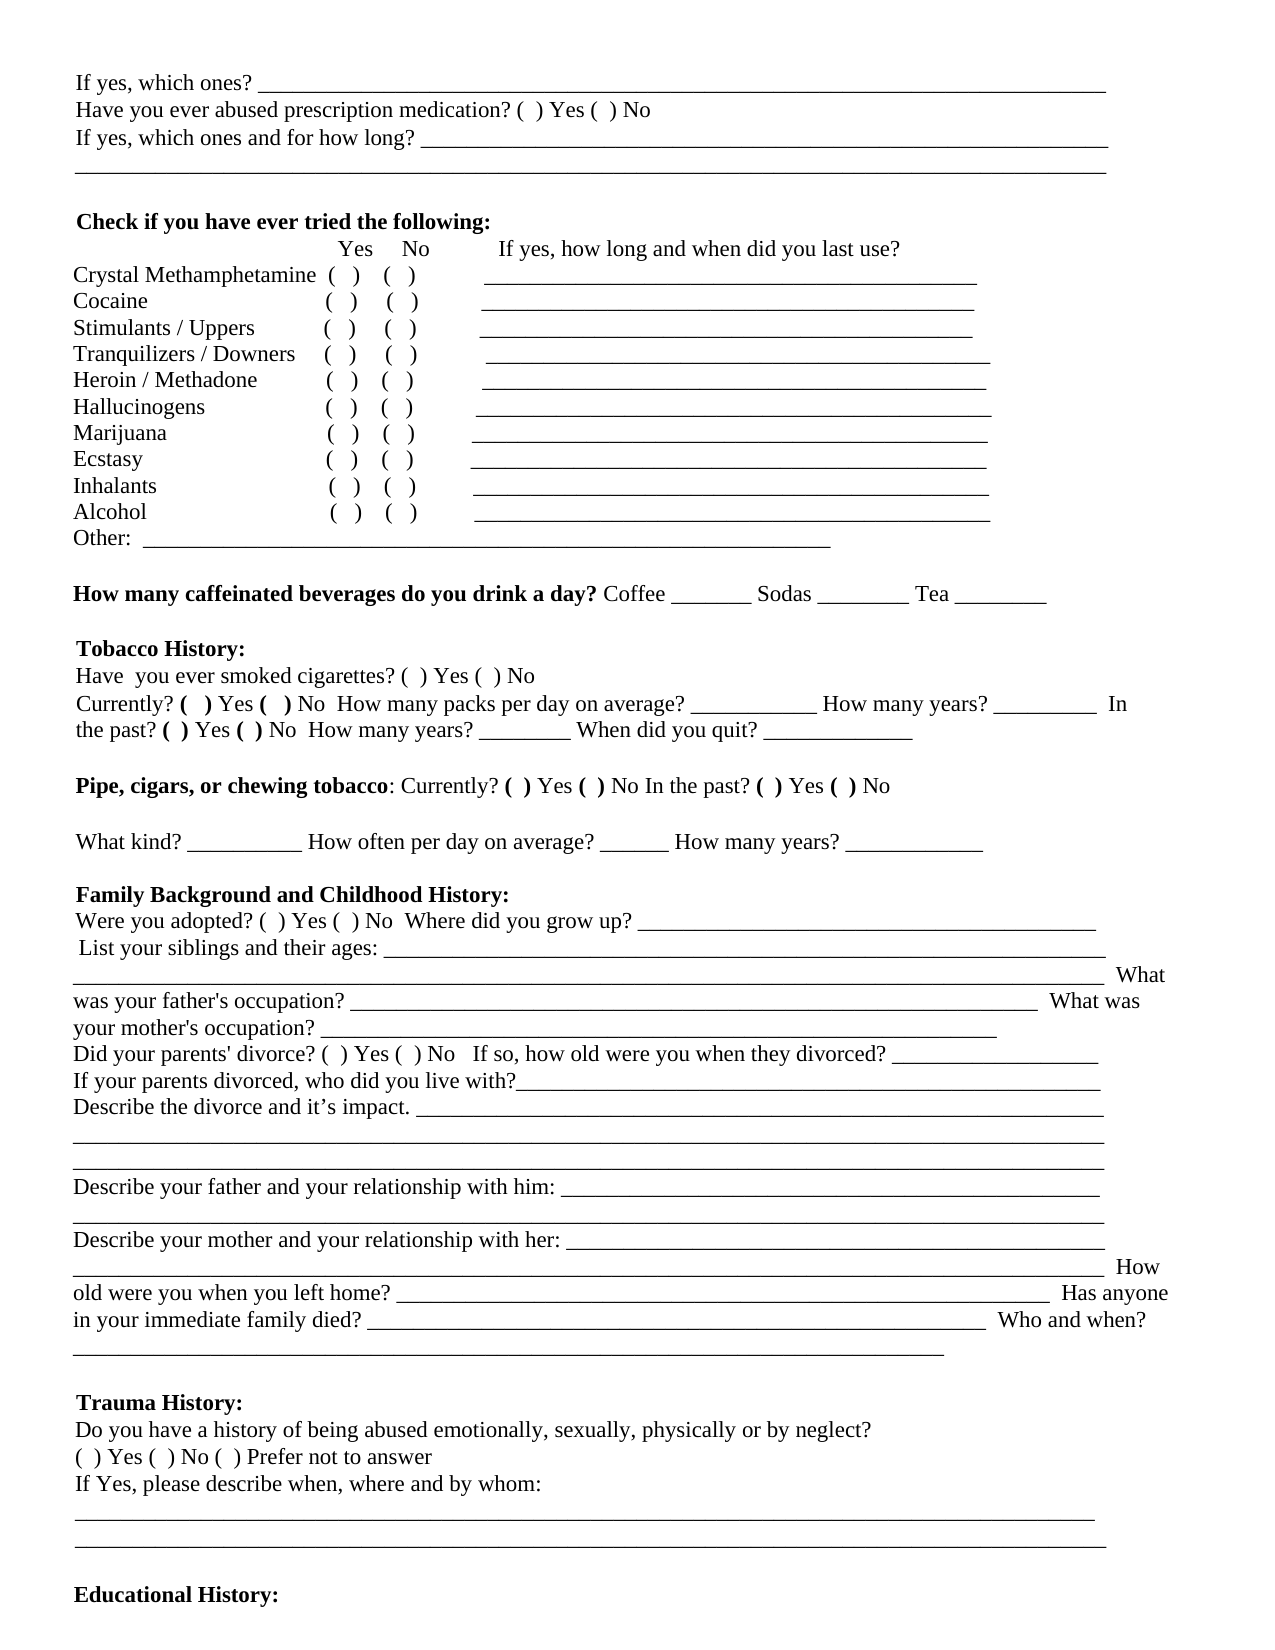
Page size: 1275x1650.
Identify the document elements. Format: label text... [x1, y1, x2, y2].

text Marijuana ( ) ( ) _____________________________________________ [73, 419, 1016, 445]
text ( ) Yes ( ) No ( ) Prefer not to answer [75, 1443, 1142, 1469]
text If your parents divorced, who did you live with?___________________________________________________ Describe the divorce and it’s impact. ____________________________________________________________ [73, 1067, 1173, 1120]
text __________________________________________________________________________________________ [75, 1524, 1142, 1550]
text Stimulants / Uppers ( ) ( ) ___________________________________________ [73, 314, 1016, 340]
text Check if you have ever tried the following: [76, 208, 1173, 234]
text Tranquilizers / Downers ( ) ( ) ____________________________________________ [73, 340, 1016, 366]
text What kind? __________ How often per day on average? ______ How many years? ____________ [75, 828, 1021, 855]
text How many caffeinated beverages do you drink a day? Coffee _______ Sodas ________ Tea ________ [73, 579, 1173, 606]
text Do you have a history of being abused emotionally, sexually, physically or by neglect? [75, 1416, 1142, 1442]
text Hallucinogens ( ) ( ) _____________________________________________ [73, 393, 1016, 419]
text Did your parents' divorce? ( ) Yes ( ) No If so, how old were you when they divorced? __________________ [73, 1040, 1173, 1067]
text Have you ever smoked cigarettes? ( ) Yes ( ) No [75, 662, 1173, 689]
text __________________________________________________________________________________________ __________________________________________________________________________________________ Describe your father and your relationship with him: _______________________________________________ __________________________________________________________________________________________ Describe your mother and your relationship with her: _______________________________________________ __________________________________________________________________________________________ How old were you when you left home? _________________________________________________________ Has anyone in your immediate family died? ______________________________________________________ Who and when? ____________________________________________________________________________ [73, 1120, 1173, 1359]
text Crystal Methamphetamine ( ) ( ) ___________________________________________ [73, 261, 1016, 287]
text Ecstasy ( ) ( ) _____________________________________________ [73, 445, 1016, 472]
text Yes No If yes, how long and when did you last use? [73, 234, 1016, 261]
text Currently? ( ) Yes ( ) No How many packs per day on average? ___________ How many years? _________ In the past? ( ) Yes ( ) No How many years? ________ When did you quit? _____________ [76, 690, 1149, 742]
text Inhalants ( ) ( ) _____________________________________________ [73, 472, 1016, 498]
text Alcohol ( ) ( ) _____________________________________________ [73, 498, 1016, 524]
text Educational History: [73, 1581, 1173, 1607]
text Heroin / Methadone ( ) ( ) ____________________________________________ [73, 366, 1016, 393]
text Trauma History: [76, 1389, 1173, 1416]
text Were you adopted? ( ) Yes ( ) No Where did you grow up? ________________________________________ [75, 907, 1173, 934]
text Tobacco History: [76, 635, 1173, 661]
text If yes, which ones and for how long? ____________________________________________________________ __________________________________________________________________________________________ [75, 124, 1151, 176]
text If Yes, please describe when, where and by whom: _________________________________________________________________________________________ [75, 1470, 1142, 1523]
text Family Background and Childhood History: [76, 881, 1173, 907]
text Cocaine ( ) ( ) ___________________________________________ [73, 287, 1016, 314]
text Pipe, cigars, or chewing tobacco: Currently? ( ) Yes ( ) No In the past? ( ) Yes ( ) No [75, 772, 1021, 799]
text Other: ____________________________________________________________ [73, 524, 1016, 551]
text List your siblings and their ages: _______________________________________________________________ __________________________________________________________________________________________ What was your father's occupation? ____________________________________________________________ What was your mother's occupation? ___________________________________________________________ [73, 934, 1173, 1040]
text If yes, which ones? __________________________________________________________________________ Have you ever abused prescription medication? ( ) Yes ( ) No [75, 69, 1148, 123]
